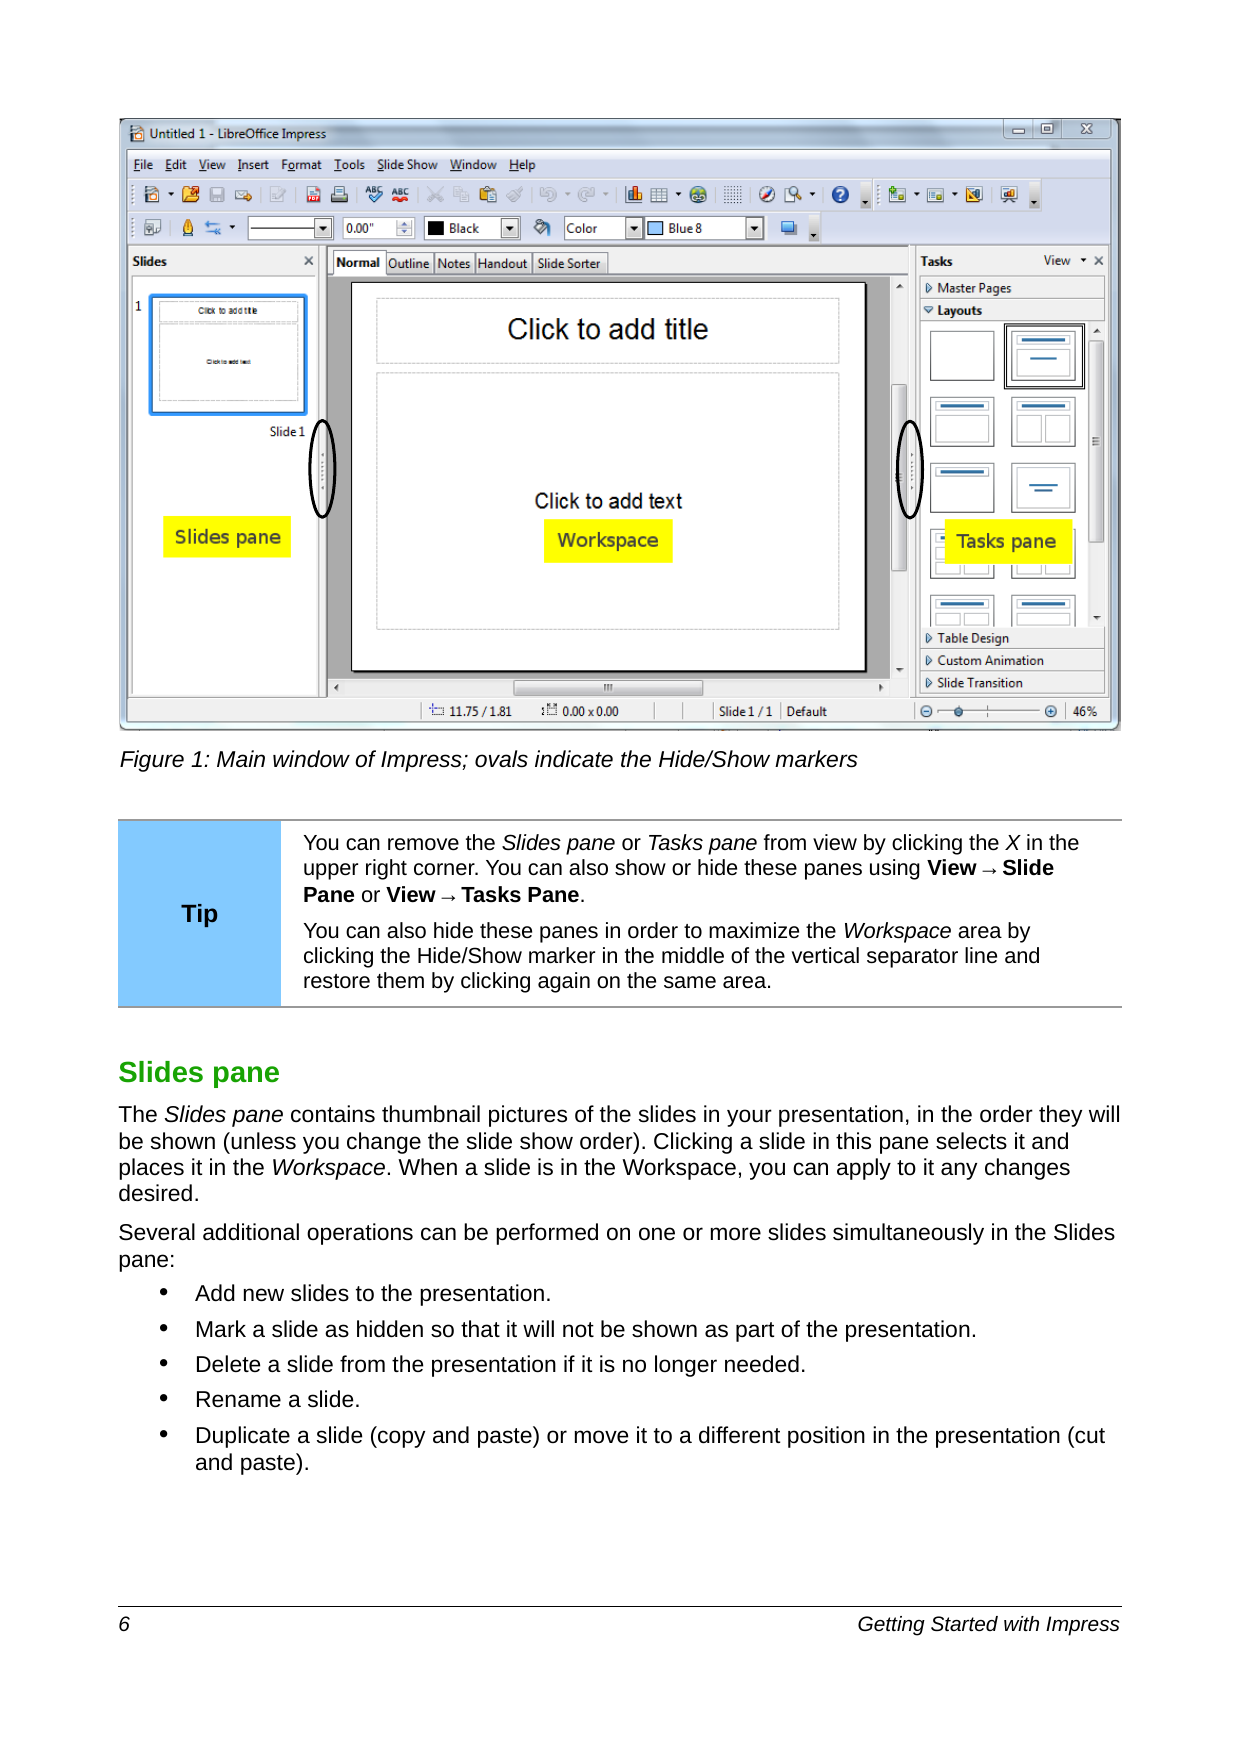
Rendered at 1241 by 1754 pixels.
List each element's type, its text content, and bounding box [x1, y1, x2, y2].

text The Slides pane contains thumbnail pictures of the slides in your presentation, in the order they will be shown (unless you change the slide show order). Clicking a slide in this pane selects it and places it in the Workspace. When a slide is in the Workspace, you can apply to it any changes desired. [118, 1101, 1122, 1207]
list Mark a slide as hidden so that it will not be shown as part of the presentation. [156, 1314, 1122, 1343]
picture [119, 118, 1121, 731]
text Figure 1: Main window of Impress; ovals indicate the Hide/Show markers [119, 746, 1121, 773]
list Delete a slide from the presentation if it is no longer needed. [156, 1349, 1122, 1378]
list Add new slides to the presentation. [156, 1278, 1122, 1308]
table_header Tip [118, 821, 281, 1006]
list Several additional operations can be performed on one or more slides simultaneously in the Slides pane: [118, 1219, 1122, 1272]
table_header You can remove the Slides pane or Tasks pane from view by clicking the X in the upper right corner. You can also show or hide these panes using View → Slide Pane or View → Tasks Pane. You can also hide these panes in order to maximize the Workspace area by clicking the Hide/Show marker in the middle of the vertical separator line and restore them by clicking again on the same area. [281, 821, 1122, 1006]
subtitle Slides pane [118, 1055, 1122, 1089]
list Rename a slide. [156, 1385, 1122, 1414]
list Duplicate a slide (copy and paste) or move it to a different position in the presentation (cut and paste). [156, 1420, 1122, 1476]
